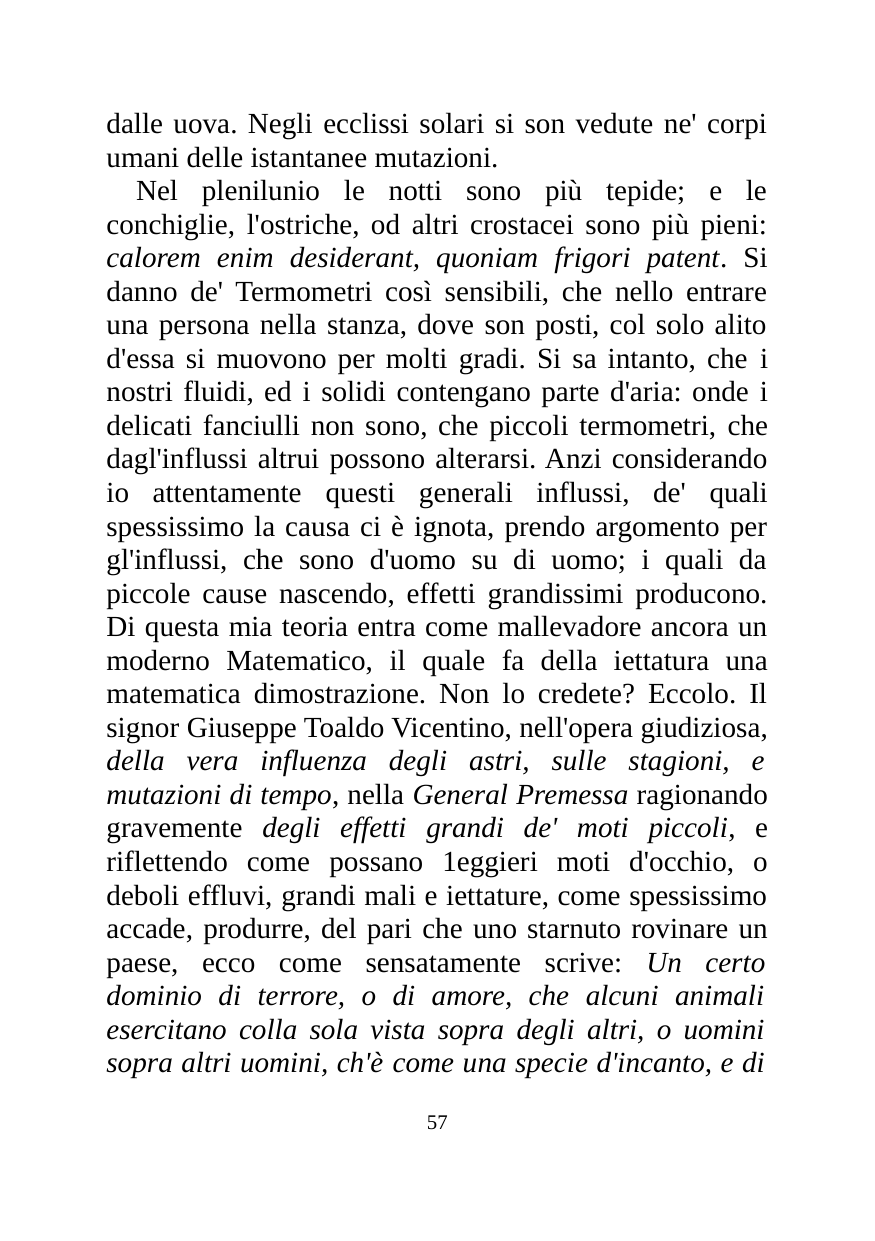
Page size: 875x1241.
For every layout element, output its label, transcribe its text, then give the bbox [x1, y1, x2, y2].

text dalle uova. Negli ecclissi solari si son vedute ne' corpi umani delle istantanee mutazioni. [106, 106, 768, 173]
text Nel plenilunio le notti sono più tepide; e le conchiglie, l'ostriche, od altri crostacei sono più pieni: calorem enim desiderant, quoniam frigori patent. Si danno de' Termometri così sensibili, che nello entrare una persona nella stanza, dove son posti, col solo alito d'essa si muovono per molti gradi. Si sa intanto, che i nostri fluidi, ed i solidi contengano parte d'aria: onde i delicati fanciulli non sono, che piccoli termometri, che dagl'influssi altrui possono alterarsi. Anzi considerando io attentamente questi generali influssi, de' quali spessissimo la causa ci è ignota, prendo argomento per gl'influssi, che sono d'uomo su di uomo; i quali da piccole cause nascendo, effetti grandissimi producono. Di questa mia teoria entra come mallevadore ancora un moderno Matematico, il quale fa della iettatura una matematica dimostrazione. Non lo credete? Eccolo. Il signor Giuseppe Toaldo Vicentino, nell'opera giudiziosa, della vera influenza degli astri, sulle stagioni, e mutazioni di tempo, nella General Premessa ragionando gravemente degli effetti grandi de' moti piccoli, e riflettendo come possano 1eggieri moti d'occhio, o deboli effluvi, grandi mali e iettature, come spessissimo accade, produrre, del pari che uno starnuto rovinare un paese, ecco come sensatamente scrive: Un certo dominio di terrore, o di amore, che alcuni animali esercitano colla sola vista sopra degli altri, o uomini sopra altri uomini, ch'è come una specie d'incanto, e di [106, 173, 768, 1079]
